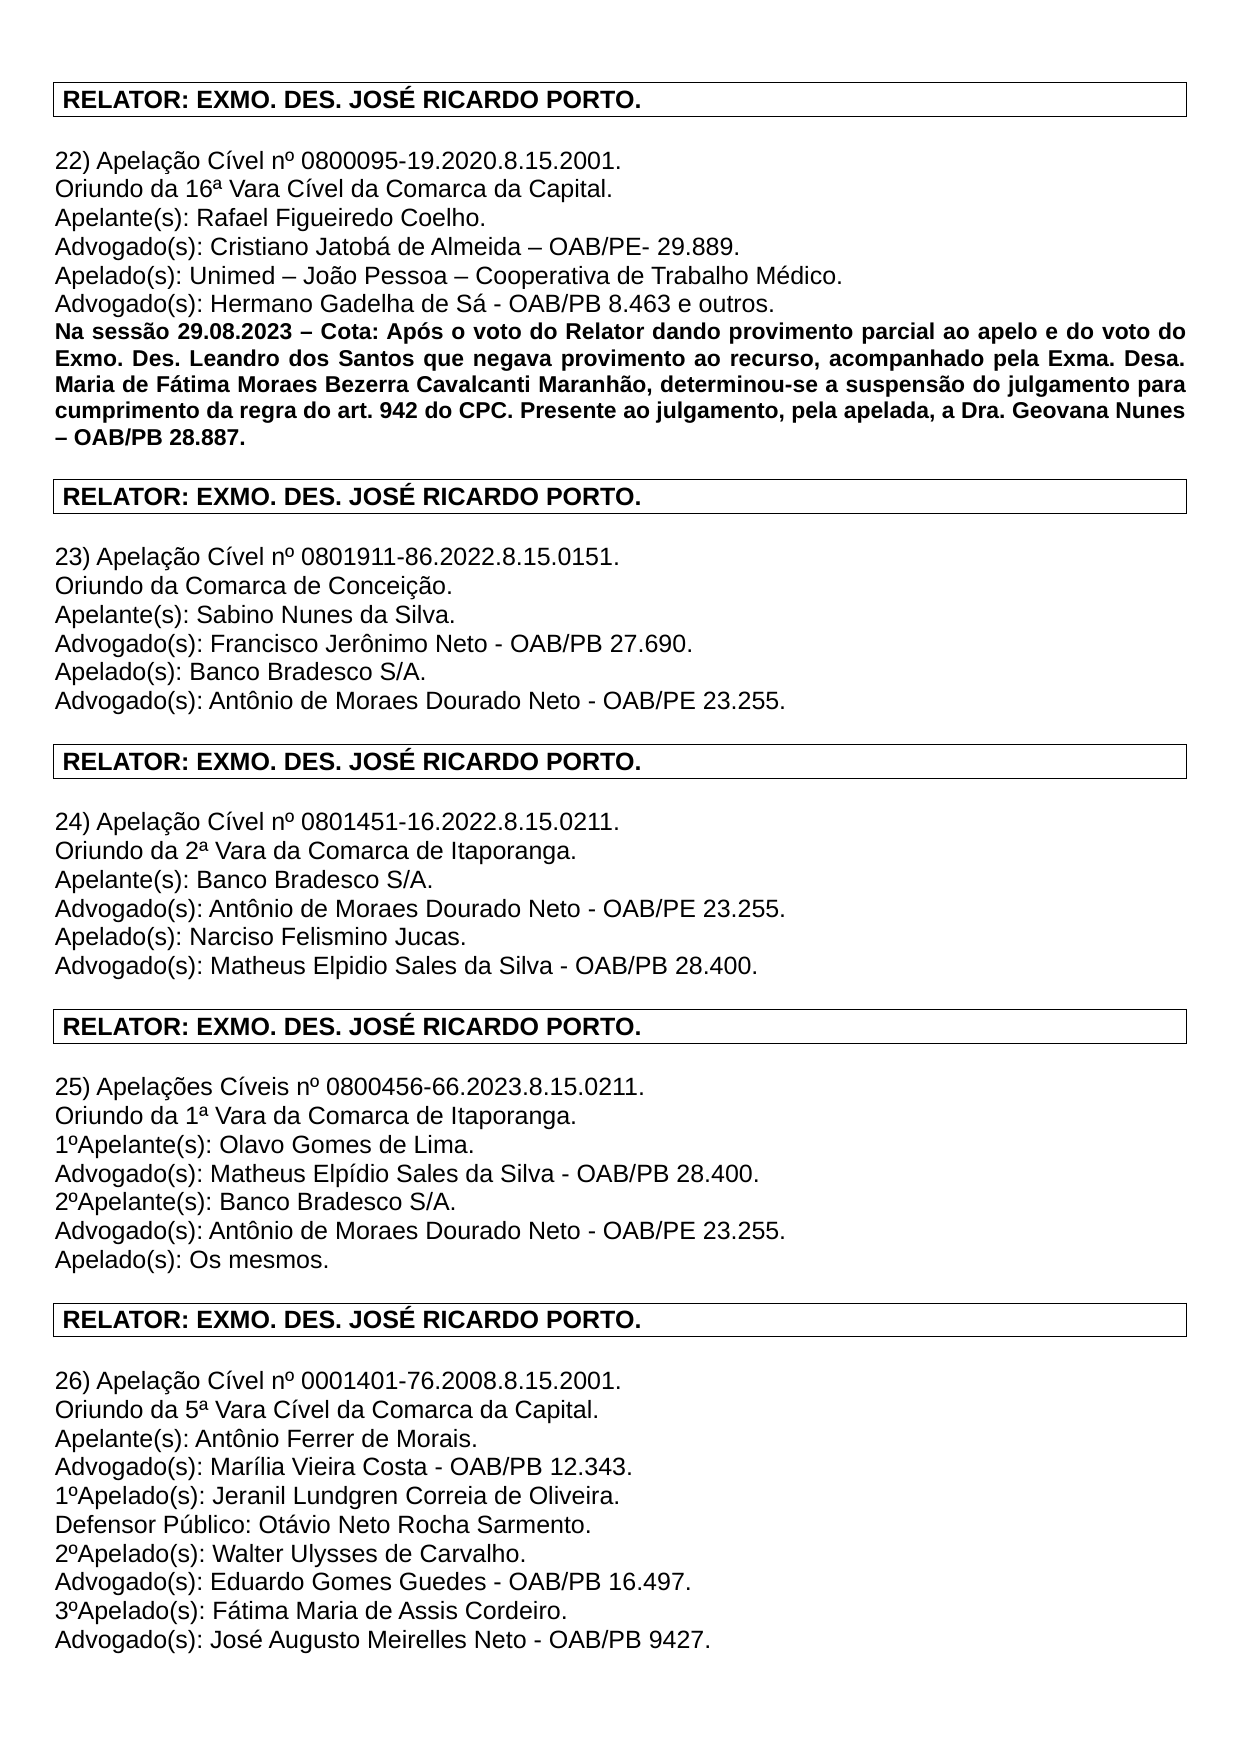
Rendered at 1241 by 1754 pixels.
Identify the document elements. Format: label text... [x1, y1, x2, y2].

text 24) Apelação Cível nº 0801451-16.2022.8.15.0211. [54, 807, 1187, 836]
text Apelante(s): Rafael Figueiredo Coelho. [54, 203, 1187, 232]
text Advogado(s): Matheus Elpídio Sales da Silva - OAB/PB 28.400. [54, 1159, 1187, 1187]
text RELATOR: EXMO. DES. JOSÉ RICARDO PORTO. [54, 1304, 1186, 1336]
text Oriundo da 5ª Vara Cível da Comarca da Capital. [54, 1395, 1187, 1424]
text RELATOR: EXMO. DES. JOSÉ RICARDO PORTO. [54, 480, 1186, 513]
text 2ºApelante(s): Banco Bradesco S/A. [54, 1187, 1187, 1216]
text Apelado(s): Banco Bradesco S/A. [54, 657, 1187, 686]
text RELATOR: EXMO. DES. JOSÉ RICARDO PORTO. [54, 83, 1186, 116]
text 3ºApelado(s): Fátima Maria de Assis Cordeiro. [54, 1596, 1187, 1625]
text Advogado(s): Marília Vieira Costa - OAB/PB 12.343. [54, 1452, 1187, 1481]
text Oriundo da 2ª Vara da Comarca de Itaporanga. [54, 836, 1187, 865]
text Apelado(s): Unimed – João Pessoa – Cooperativa de Trabalho Médico. [54, 261, 1187, 289]
text Advogado(s): Antônio de Moraes Dourado Neto - OAB/PE 23.255. [54, 686, 1187, 715]
text Advogado(s): Matheus Elpidio Sales da Silva - OAB/PB 28.400. [54, 951, 1187, 980]
text 22) Apelação Cível nº 0800095-19.2020.8.15.2001. [54, 146, 1187, 174]
text 1ºApelante(s): Olavo Gomes de Lima. [54, 1130, 1187, 1159]
text Advogado(s): José Augusto Meirelles Neto - OAB/PB 9427. [54, 1625, 1187, 1654]
text Advogado(s): Antônio de Moraes Dourado Neto - OAB/PE 23.255. [54, 1216, 1187, 1245]
text Advogado(s): Hermano Gadelha de Sá - OAB/PB 8.463 e outros. [54, 289, 1187, 318]
text Oriundo da 16ª Vara Cível da Comarca da Capital. [54, 174, 1187, 203]
text Advogado(s): Cristiano Jatobá de Almeida – OAB/PE- 29.889. [54, 232, 1187, 261]
text RELATOR: EXMO. DES. JOSÉ RICARDO PORTO. [54, 1010, 1186, 1043]
text Apelante(s): Sabino Nunes da Silva. [54, 600, 1187, 629]
text Na sessão 29.08.2023 – Cota: Após o voto do Relator dando provimento parcial ao apelo e do voto do Exmo. Des. Leandro dos Santos que negava provimento ao recurso, acompanhado pela Exma. Desa. Maria de Fátima Moraes Bezerra Cavalcanti Maranhão, determinou-se a suspensão do julgamento para cumprimento da regra do art. 942 do CPC. Presente ao julgamento, pela apelada, a Dra. Geovana Nunes – OAB/PB 28.887. [54, 318, 1187, 450]
text Defensor Público: Otávio Neto Rocha Sarmento. [54, 1510, 1187, 1539]
text 1ºApelado(s): Jeranil Lundgren Correia de Oliveira. [54, 1481, 1187, 1510]
text Advogado(s): Francisco Jerônimo Neto - OAB/PB 27.690. [54, 629, 1187, 657]
text 26) Apelação Cível nº 0001401-76.2008.8.15.2001. [54, 1366, 1187, 1395]
text Apelante(s): Banco Bradesco S/A. [54, 865, 1187, 894]
text 23) Apelação Cível nº 0801911-86.2022.8.15.0151. [54, 542, 1187, 571]
text Apelado(s): Narciso Felismino Jucas. [54, 922, 1187, 951]
text Apelante(s): Antônio Ferrer de Morais. [54, 1424, 1187, 1452]
text Oriundo da Comarca de Conceição. [54, 571, 1187, 600]
text Advogado(s): Eduardo Gomes Guedes - OAB/PB 16.497. [54, 1567, 1187, 1596]
text RELATOR: EXMO. DES. JOSÉ RICARDO PORTO. [54, 745, 1186, 778]
text 25) Apelações Cíveis nº 0800456-66.2023.8.15.0211. [54, 1072, 1187, 1101]
text Advogado(s): Antônio de Moraes Dourado Neto - OAB/PE 23.255. [54, 894, 1187, 922]
text 2ºApelado(s): Walter Ulysses de Carvalho. [54, 1539, 1187, 1567]
text Apelado(s): Os mesmos. [54, 1245, 1187, 1274]
text Oriundo da 1ª Vara da Comarca de Itaporanga. [54, 1101, 1187, 1130]
